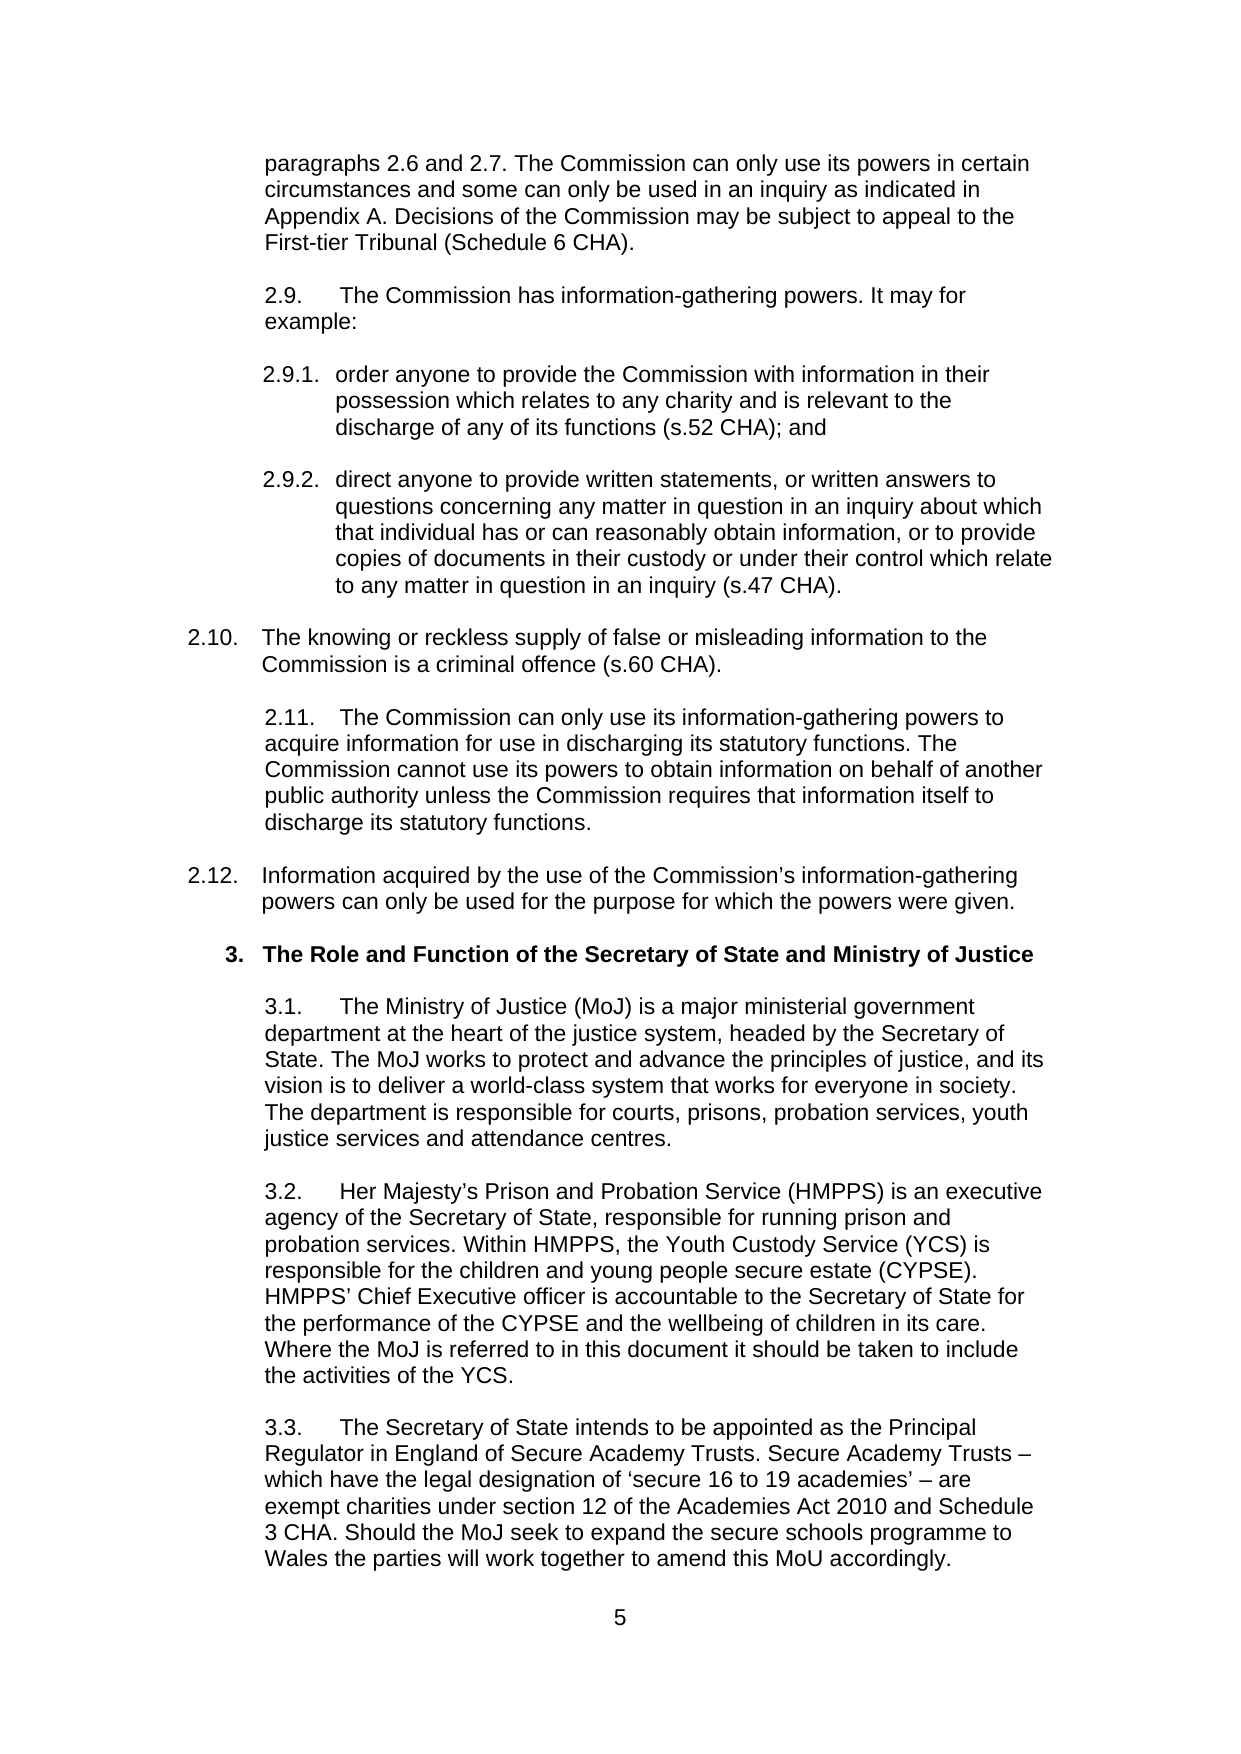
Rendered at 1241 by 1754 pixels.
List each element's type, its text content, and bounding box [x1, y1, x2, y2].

list paragraphs 2.6 and 2.7. The Commission can only use its powers in certain circumstances and some can only be used in an inquiry as indicated in Appendix A. Decisions of the Commission may be subject to appeal to the First-tier Tribunal (Schedule 6 CHA). [187, 150, 1053, 255]
list The Commission can only use its information-gathering powers to acquire information for use in discharging its statutory functions. The Commission cannot use its powers to obtain information on behalf of another public authority unless the Commission requires that information itself to discharge its statutory functions. [264, 703, 1053, 862]
list Information acquired by the use of the Commission’s information-gathering powers can only be used for the purpose for which the powers were given. [187, 862, 1053, 914]
list The Ministry of Justice (MoJ) is a major ministerial government department at the heart of the justice system, headed by the Secretary of State. The MoJ works to protect and advance the principles of justice, and its vision is to deliver a world-class system that works for everyone in society. The department is responsible for courts, prisons, probation services, youth justice services and attendance centres. [264, 993, 1053, 1151]
list The Secretary of State intends to be appointed as the Principal Regulator in England of Secure Academy Trusts. Secure Academy Trusts – which have the legal designation of ‘secure 16 to 19 academies’ – are exempt charities under section 12 of the Academies Act 2010 and Schedule 3 CHA. Should the MoJ seek to expand the secure schools programme to Wales the parties will work together to amend this MoU accordingly. [264, 1414, 1053, 1572]
list direct anyone to provide written statements, or written answers to questions concerning any matter in question in an inquiry about which that individual has or can reasonably obtain information, or to provide copies of documents in their custody or under their control which relate to any matter in question in an inquiry (s.47 CHA). [262, 466, 1053, 598]
list The knowing or reckless supply of false or misleading information to the Commission is a criminal offence (s.60 CHA). [187, 624, 1053, 677]
list The Commission has information-gathering powers. It may for example: [264, 282, 1053, 334]
subtitle The Role and Function of the Secretary of State and Ministry of Justice [225, 941, 1053, 967]
list order anyone to provide the Commission with information in their possession which relates to any charity and is relevant to the discharge of any of its functions (s.52 CHA); and [262, 361, 1053, 440]
list Her Majesty’s Prison and Probation Service (HMPPS) is an executive agency of the Secretary of State, responsible for running prison and probation services. Within HMPPS, the Youth Custody Service (YCS) is responsible for the children and young people secure estate (CYPSE). HMPPS’ Chief Executive officer is accountable to the Secretary of State for the performance of the CYPSE and the wellbeing of children in its care. Where the MoJ is referred to in this document it should be taken to include the activities of the YCS. [264, 1178, 1053, 1389]
